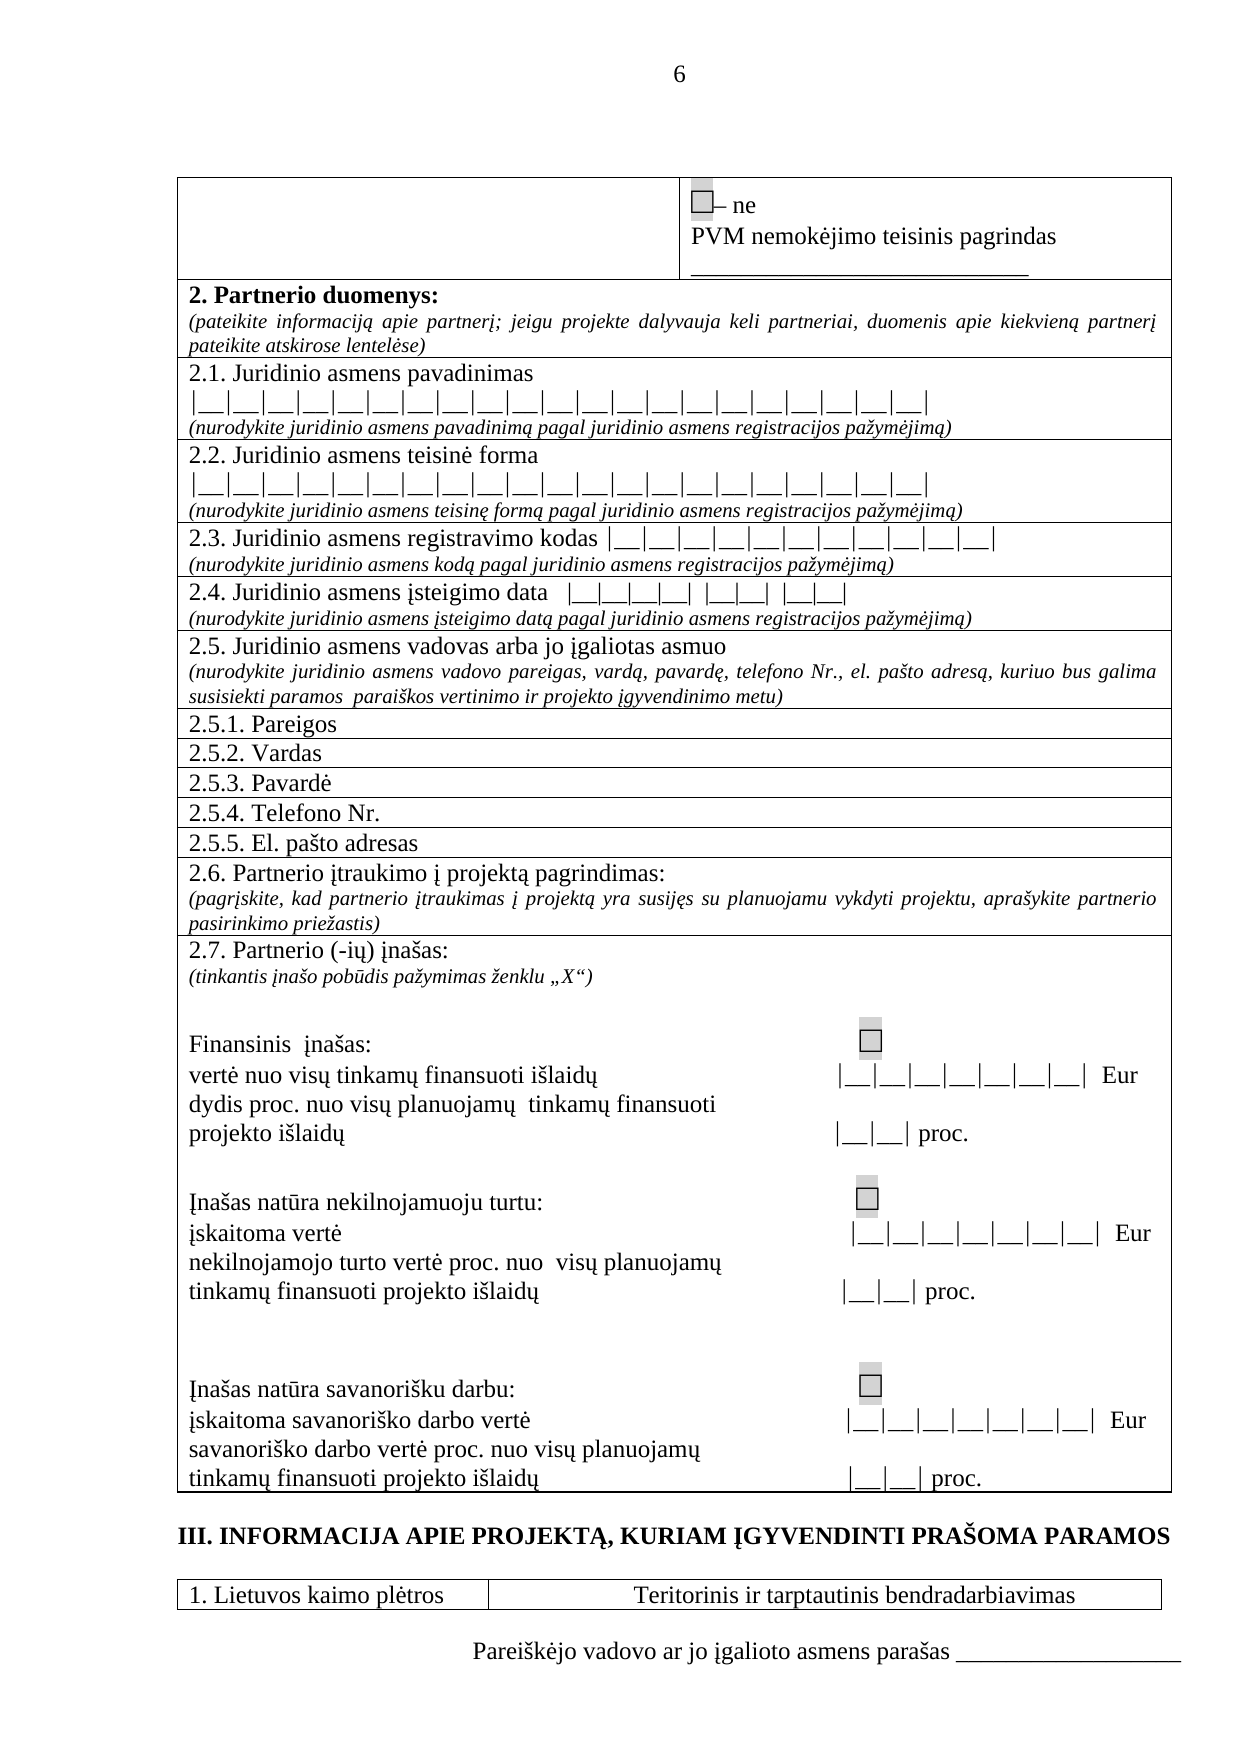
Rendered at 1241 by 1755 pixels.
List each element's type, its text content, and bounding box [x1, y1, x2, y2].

table_cell 2.5.2. Vardas [178, 739, 1171, 767]
table_header Teritorinis ir tarptautinis bendradarbiavimas [489, 1580, 1161, 1608]
table_cell 2.3. Juridinio asmens registravimo kodas ___________ (nurodykite juridinio asmens kodą pagal juridinio asmens registracijos pažymėjimą) [178, 523, 1171, 576]
table_cell 2.5.3. Pavardė [178, 768, 1171, 797]
table_cell 2.5.4. Telefono Nr. [178, 798, 1171, 827]
text III. INFORMACIJA APIE PROJEKTĄ, KURIAM ĮGYVENDINTI PRAŠOMA PARAMOS [177, 1521, 1181, 1550]
table_cell 2.6. Partnerio įtraukimo į projektą pagrindimas: (pagrįskite, kad partnerio įtraukimas į projektą yra susijęs su planuojamu vykdyti projektu, aprašykite partnerio pasirinkimo priežastis) [178, 858, 1171, 934]
table_cell [178, 178, 679, 279]
table_cell 2.2. Juridinio asmens teisinė forma _____________________ (nurodykite juridinio asmens teisinę formą pagal juridinio asmens registracijos pažymėjimą) [178, 440, 1171, 522]
table_cell 2.5.5. El. pašto adresas [178, 828, 1171, 857]
table_cell 2.5.1. Pareigos [178, 709, 1171, 737]
table_cell 2. Partnerio duomenys: (pateikite informaciją apie partnerį; jeigu projekte dalyvauja keli partneriai, duomenis apie kiekvieną partnerį pateikite atskirose lentelėse) [178, 280, 1171, 357]
table_cell 2.7. Partnerio (-ių) įnašas: (tinkantis įnašo pobūdis pažymimas ženklu „X“) Finansinis įnašas: □ vertė nuo visų tinkamų finansuoti išlaidų _______ Eur dydis proc. nuo visų planuojamų tinkamų finansuoti projekto išlaidų __ proc. Įnašas natūra nekilnojamuoju turtu: □ įskaitoma vertė _______ Eur nekilnojamojo turto vertė proc. nuo visų planuojamų tinkamų finansuoti projekto išlaidų __ proc. Įnašas natūra savanorišku darbu: □ įskaitoma savanoriško darbo vertė _______ Eur savanoriško darbo vertė proc. nuo visų planuojamų tinkamų finansuoti projekto išlaidų __ proc. [178, 936, 1171, 1491]
table_header 1. Lietuvos kaimo plėtros [178, 1580, 488, 1608]
table_cell □– ne PVM nemokėjimo teisinis pagrindas ___________________________ [680, 178, 1171, 279]
table_cell 2.4. Juridinio asmens įsteigimo data |__|__|__|__| |__|__| |__|__| (nurodykite juridinio asmens įsteigimo datą pagal juridinio asmens registracijos pažymėjimą) [178, 577, 1171, 630]
table_cell 2.1. Juridinio asmens pavadinimas _____________________ (nurodykite juridinio asmens pavadinimą pagal juridinio asmens registracijos pažymėjimą) [178, 358, 1171, 439]
table_cell 2.5. Juridinio asmens vadovas arba jo įgaliotas asmuo (nurodykite juridinio asmens vadovo pareigas, vardą, pavardę, telefono Nr., el. pašto adresą, kuriuo bus galima susisiekti paramos paraiškos vertinimo ir projekto įgyvendinimo metu) [178, 631, 1171, 708]
